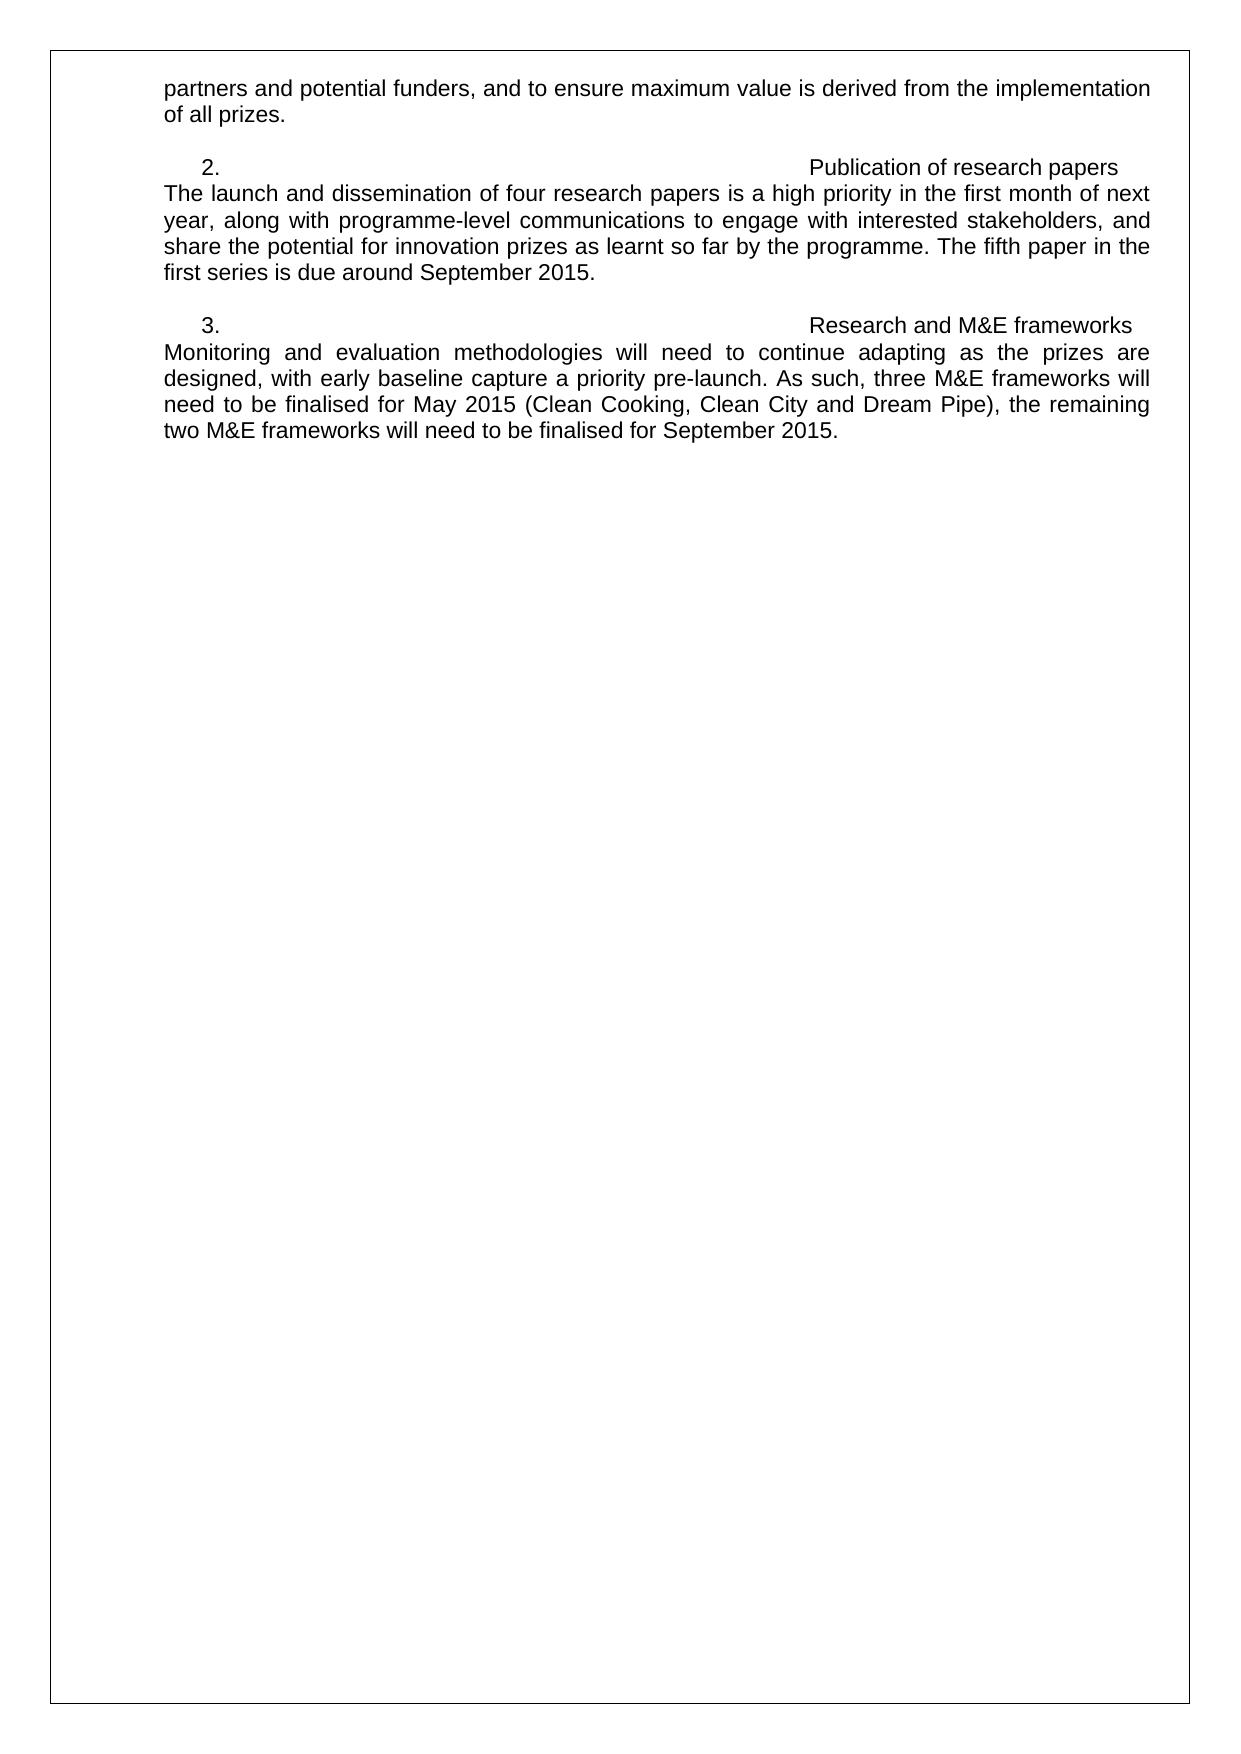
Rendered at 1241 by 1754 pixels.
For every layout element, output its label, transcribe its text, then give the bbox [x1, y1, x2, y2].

text The launch and dissemination of four research papers is a high priority in the first month of next year, along with programme-level communications to engage with interested stakeholders, and share the potential for innovation prizes as learnt so far by the programme. The fifth paper in the first series is due around September 2015. [164, 180, 1152, 286]
list Publication of research papers [201, 154, 1152, 180]
text partners and potential funders, and to ensure maximum value is derived from the implementation of all prizes. [164, 75, 1152, 128]
text Monitoring and evaluation methodologies will need to continue adapting as the prizes are designed, with early baseline capture a priority pre-launch. As such, three M&E frameworks will need to be finalised for May 2015 (Clean Cooking, Clean City and Dream Pipe), the remaining two M&E frameworks will need to be finalised for September 2015. [164, 338, 1152, 444]
list Research and M&E frameworks [201, 312, 1152, 338]
